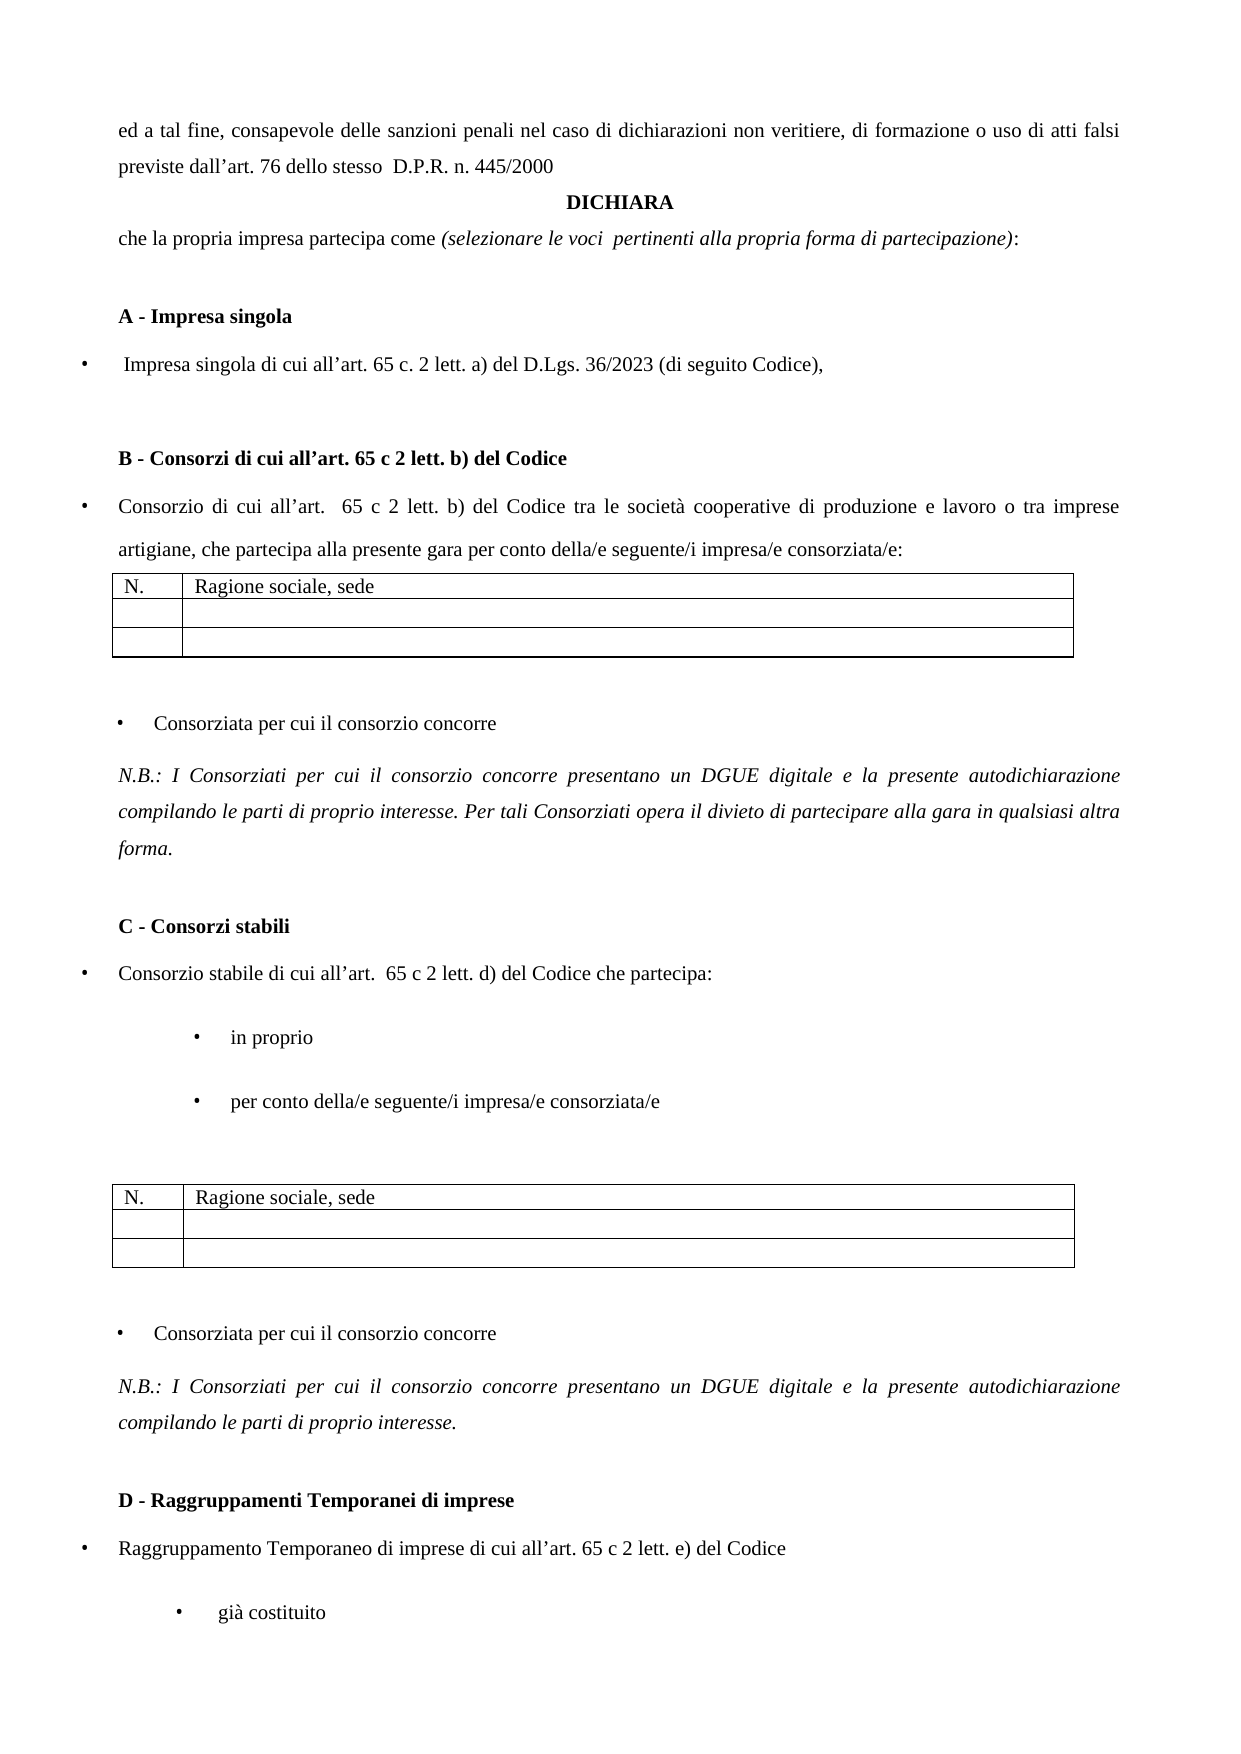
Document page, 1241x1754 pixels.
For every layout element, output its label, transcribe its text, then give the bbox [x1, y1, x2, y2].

text N.B.: I Consorziati per cui il consorzio concorre presentano un DGUE digitale e la presente autodichiarazione compilando le parti di proprio interesse. Per tali Consorziati opera il divieto di partecipare alla gara in qualsiasi altra forma. [118, 763, 1122, 859]
table_cell [113, 599, 182, 627]
table_header N. [113, 1185, 183, 1209]
text DICHIARA [118, 190, 1122, 214]
table_cell [183, 628, 1073, 656]
table_header Ragione sociale, sede [183, 574, 1073, 598]
list per conto della/e seguente/i impresa/e consorziata/e [193, 1078, 1122, 1120]
text N.B.: I Consorziati per cui il consorzio concorre presentano un DGUE digitale e la presente autodichiarazione compilando le parti di proprio interesse. [118, 1374, 1122, 1434]
list in proprio [193, 1014, 1122, 1056]
text D - Raggruppamenti Temporanei di imprese [118, 1488, 1122, 1512]
table_cell [113, 1210, 183, 1238]
text B - Consorzi di cui all’art. 65 c 2 lett. b) del Codice [118, 446, 1122, 470]
list Consorzio di cui all’art. 65 c 2 lett. b) del Codice tra le società cooperative di produzione e lavoro o tra imprese artigiane, che partecipa alla presente gara per conto della/e seguente/i impresa/e consorziata/e: [81, 482, 1122, 561]
table_header N. [113, 574, 182, 598]
list Consorziata per cui il consorzio concorre [116, 1310, 1122, 1353]
list Consorzio stabile di cui all’art. 65 c 2 lett. d) del Codice che partecipa: [81, 949, 1122, 992]
text ed a tal fine, consapevole delle sanzioni penali nel caso di dichiarazioni non veritiere, di formazione o uso di atti falsi previste dall’art. 76 dello stesso D.P.R. n. 445/2000 [118, 118, 1122, 178]
table_cell [113, 628, 182, 656]
table_header Ragione sociale, sede [184, 1185, 1074, 1209]
text A - Impresa singola [118, 304, 1122, 328]
text che la propria impresa partecipa come (selezionare le voci pertinenti alla propria forma di partecipazione): [118, 226, 1122, 250]
table_cell [184, 1239, 1074, 1267]
list Raggruppamento Temporaneo di imprese di cui all’art. 65 c 2 lett. e) del Codice [81, 1524, 1122, 1567]
text C - Consorzi stabili [118, 913, 1122, 938]
table_cell [113, 1239, 183, 1267]
list Impresa singola di cui all’art. 65 c. 2 lett. a) del D.Lgs. 36/2023 (di seguito Codice), [81, 340, 1122, 383]
list già costituito [175, 1588, 1122, 1631]
table_cell [184, 1210, 1074, 1238]
table_cell [183, 599, 1073, 627]
list Consorziata per cui il consorzio concorre [116, 699, 1122, 742]
